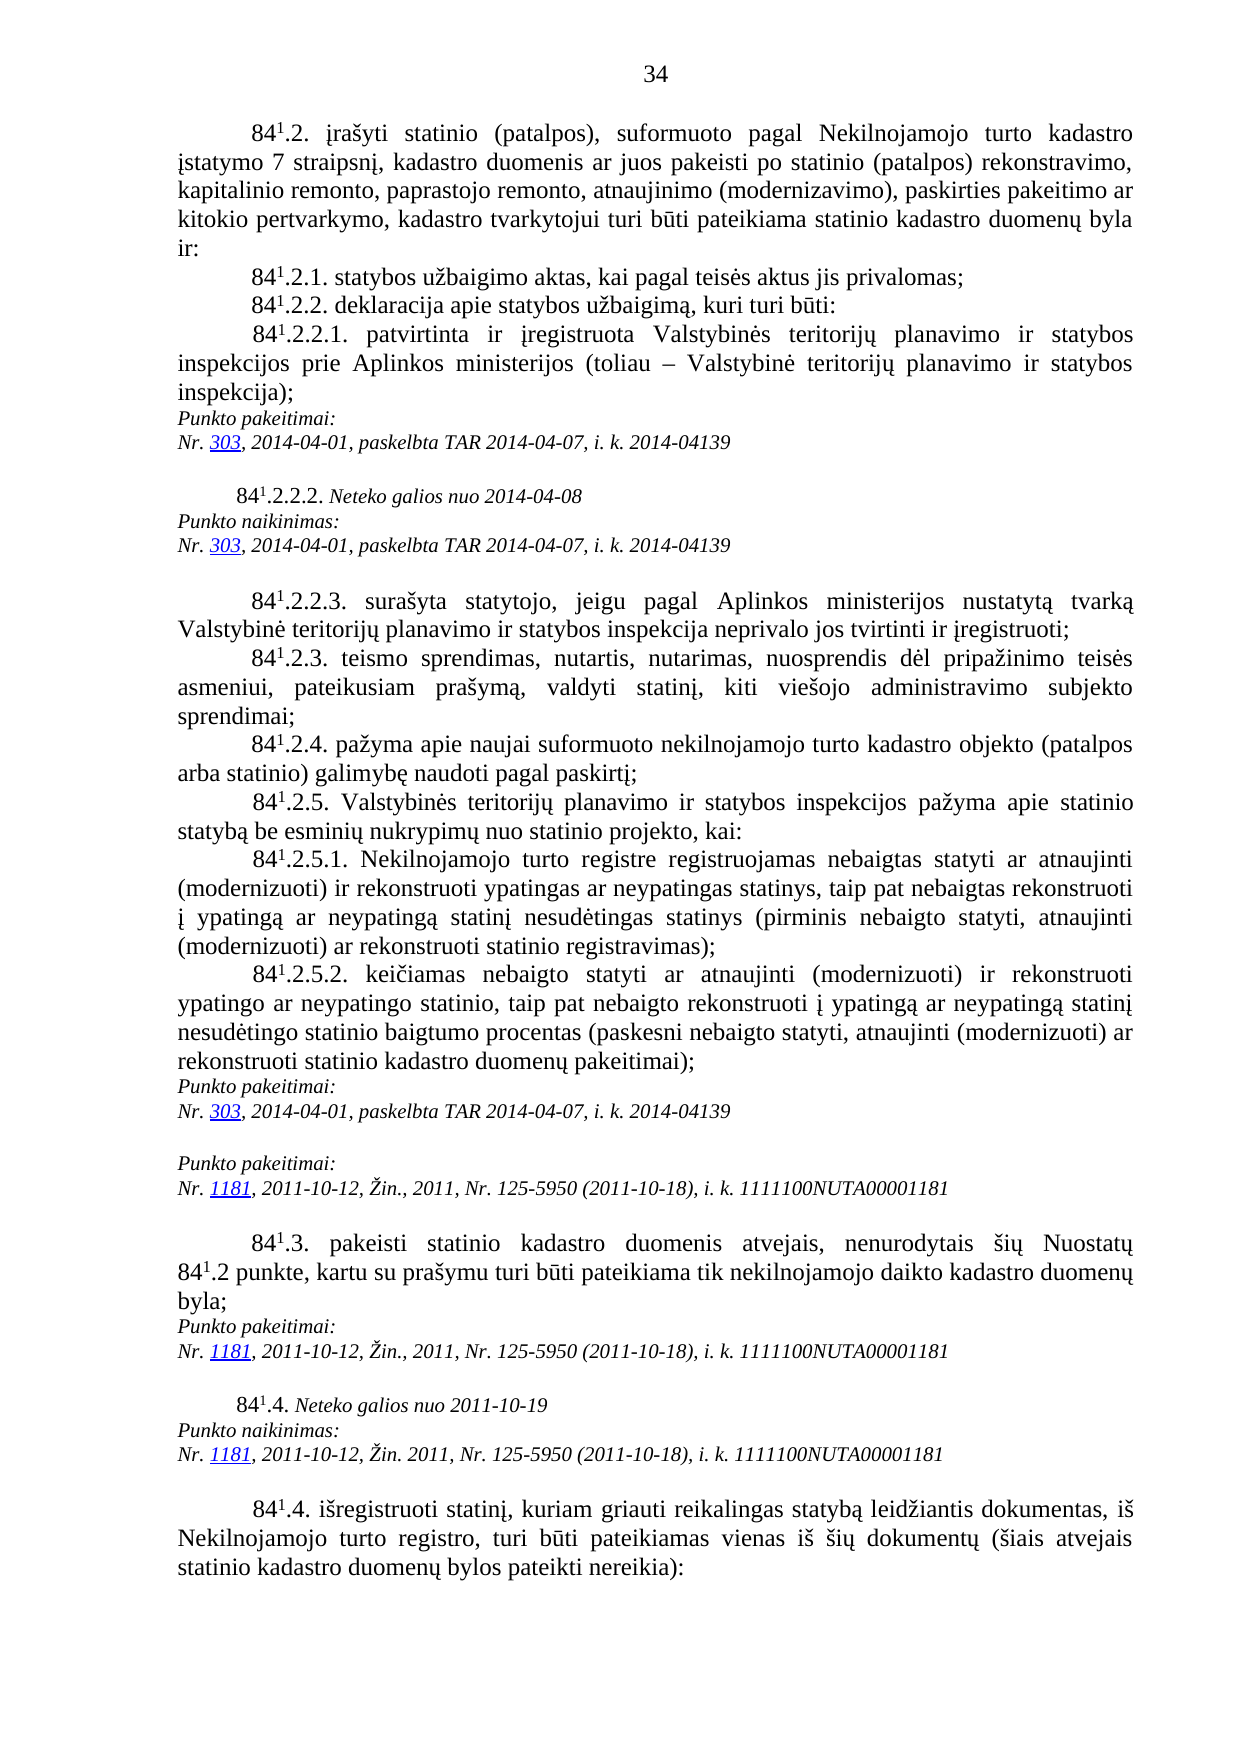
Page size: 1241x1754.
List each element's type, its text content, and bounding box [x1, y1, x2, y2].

text Nr. 303, 2014-04-01, paskelbta TAR 2014-04-07, i. k. 2014-04139 [177, 533, 1134, 557]
text 841.2.1. statybos užbaigimo aktas, kai pagal teisės aktus jis privalomas; [177, 262, 1134, 291]
text Nr. 303, 2014-04-01, paskelbta TAR 2014-04-07, i. k. 2014-04139 [177, 1098, 1134, 1123]
text 841.2.5.1. Nekilnojamojo turto registre registruojamas nebaigtas statyti ar atnaujinti (modernizuoti) ir rekonstruoti ypatingas ar neypatingas statinys, taip pat nebaigtas rekonstruoti į ypatingą ar neypatingą statinį nesudėtingas statinys (pirminis nebaigto statyti, atnaujinti (modernizuoti) ar rekonstruoti statinio registravimas); [177, 844, 1134, 959]
text Nr. 303, 2014-04-01, paskelbta TAR 2014-04-07, i. k. 2014-04139 [177, 430, 1134, 454]
text 841.2.4. pažyma apie naujai suformuoto nekilnojamojo turto kadastro objekto (patalpos arba statinio) galimybę naudoti pagal paskirtį; [177, 729, 1134, 787]
text 841.2.5.2. keičiamas nebaigto statyti ar atnaujinti (modernizuoti) ir rekonstruoti ypatingo ar neypatingo statinio, taip pat nebaigto rekonstruoti į ypatingą ar neypatingą statinį nesudėtingo statinio baigtumo procentas (paskesni nebaigto statyti, atnaujinti (modernizuoti) ar rekonstruoti statinio kadastro duomenų pakeitimai); [177, 959, 1134, 1074]
text Nr. 1181, 2011-10-12, Žin. 2011, Nr. 125-5950 (2011-10-18), i. k. 1111100NUTA00001181 [177, 1442, 1134, 1466]
text Punkto naikinimas: [177, 509, 1134, 533]
text 841.3. pakeisti statinio kadastro duomenis atvejais, nenurodytais šių Nuostatų 841.2 punkte, kartu su prašymu turi būti pateikiama tik nekilnojamojo daikto kadastro duomenų byla; [177, 1228, 1134, 1314]
text Punkto pakeitimai: [177, 1314, 1134, 1338]
text 841.2.2. deklaracija apie statybos užbaigimą, kuri turi būti: [177, 291, 1134, 319]
text 841.2. įrašyti statinio (patalpos), suformuoto pagal Nekilnojamojo turto kadastro įstatymo 7 straipsnį, kadastro duomenis ar juos pakeisti po statinio (patalpos) rekonstravimo, kapitalinio remonto, paprastojo remonto, atnaujinimo (modernizavimo), paskirties pakeitimo ar kitokio pertvarkymo, kadastro tvarkytojui turi būti pateikiama statinio kadastro duomenų byla ir: [177, 118, 1134, 262]
text Punkto pakeitimai: [177, 406, 1134, 430]
text Nr. 1181, 2011-10-12, Žin., 2011, Nr. 125-5950 (2011-10-18), i. k. 1111100NUTA00001181 [177, 1338, 1134, 1363]
text 841.2.5. Valstybinės teritorijų planavimo ir statybos inspekcijos pažyma apie statinio statybą be esminių nukrypimų nuo statinio projekto, kai: [177, 787, 1134, 844]
text 841.2.3. teismo sprendimas, nutartis, nutarimas, nuosprendis dėl pripažinimo teisės asmeniui, pateikusiam prašymą, valdyti statinį, kiti viešojo administravimo subjekto sprendimai; [177, 643, 1134, 729]
text 841.4. išregistruoti statinį, kuriam griauti reikalingas statybą leidžiantis dokumentas, iš Nekilnojamojo turto registro, turi būti pateikiamas vienas iš šių dokumentų (šiais atvejais statinio kadastro duomenų bylos pateikti nereikia): [177, 1494, 1134, 1581]
text Punkto naikinimas: [177, 1418, 1134, 1442]
text Punkto pakeitimai: [177, 1151, 1134, 1175]
text 841.4. Neteko galios nuo 2011-10-19 [177, 1391, 1134, 1418]
text Nr. 1181, 2011-10-12, Žin., 2011, Nr. 125-5950 (2011-10-18), i. k. 1111100NUTA00001181 [177, 1175, 1134, 1199]
text 841.2.2.2. Neteko galios nuo 2014-04-08 [177, 482, 1134, 509]
text 841.2.2.3. surašyta statytojo, jeigu pagal Aplinkos ministerijos nustatytą tvarką Valstybinė teritorijų planavimo ir statybos inspekcija neprivalo jos tvirtinti ir įregistruoti; [177, 586, 1134, 643]
text Punkto pakeitimai: [177, 1074, 1134, 1098]
text 841.2.2.1. patvirtinta ir įregistruota Valstybinės teritorijų planavimo ir statybos inspekcijos prie Aplinkos ministerijos (toliau – Valstybinė teritorijų planavimo ir statybos inspekcija); [177, 319, 1134, 406]
